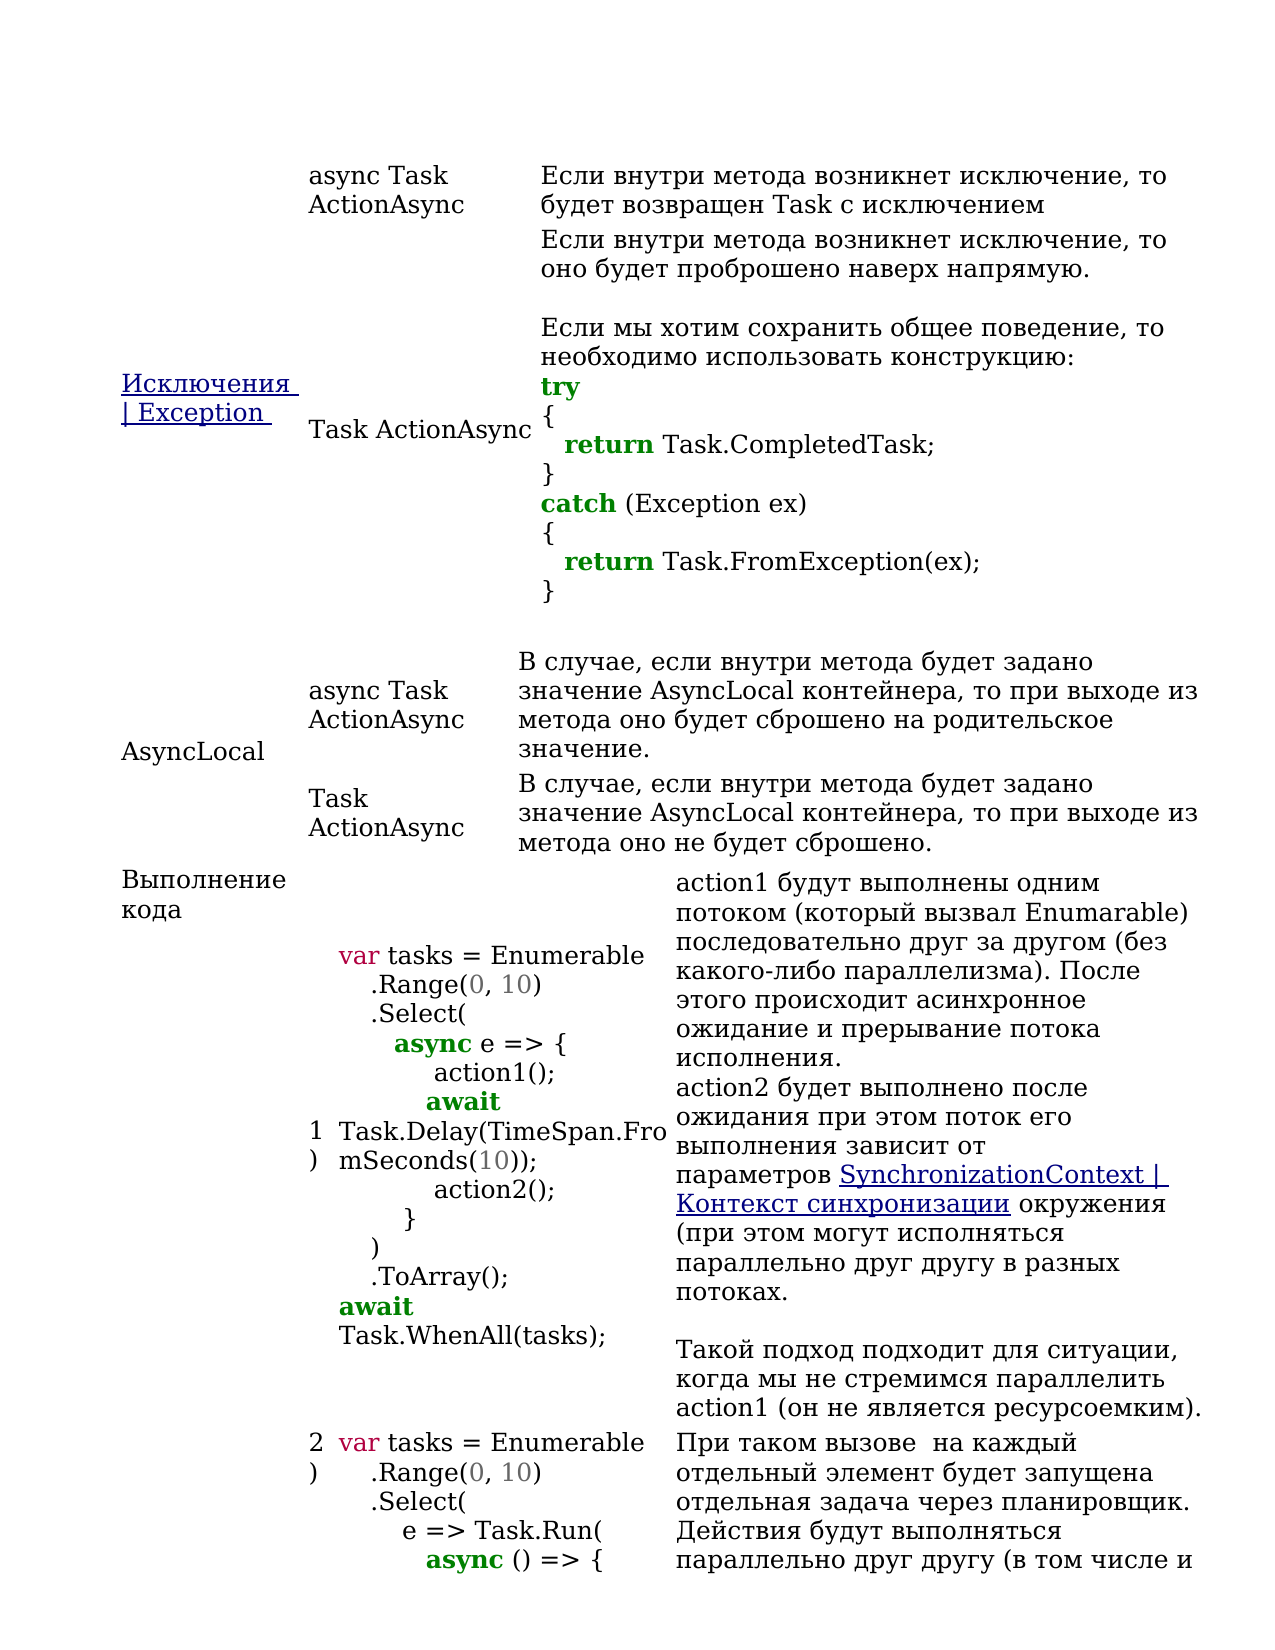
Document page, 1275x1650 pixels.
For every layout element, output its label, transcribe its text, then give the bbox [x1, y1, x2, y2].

table_header async Task ActionAsync [305, 644, 515, 766]
table_header 1) [305, 866, 336, 1426]
table_cell AsyncLocal [118, 641, 302, 863]
table_cell Task ActionAsync [305, 766, 515, 860]
table_cell Task ActionAsync [305, 223, 537, 638]
table_header В случае, если внутри метода будет задано значение AsyncLocal контейнера, то при выходе из метода оно будет сброшено на родительское значение. [515, 644, 1213, 766]
table_header Если внутри метода возникнет исключение, то будет возвращен Task с исключением [538, 158, 1213, 222]
table_cell В случае, если внутри метода будет задано значение AsyncLocal контейнера, то при выходе из метода оно не будет сброшено. [515, 766, 1213, 860]
table_cell Если внутри метода возникнет исключение, то оно будет проброшено наверх напрямую. Если мы хотим сохранить общее поведение, то необходимо использовать конструкцию: try { return Task.CompletedTask; } catch (Exception ex) { return Task.FromException(ex); } [538, 223, 1213, 638]
table_header async Task ActionAsync [305, 158, 537, 222]
table_cell [303, 641, 1216, 863]
table_header Исключения | Exception [118, 155, 302, 641]
table_cell 2) [305, 1426, 336, 1578]
table_cell [303, 863, 1216, 1581]
table_header [303, 155, 1216, 641]
table_cell Выполнение кода [118, 863, 302, 1581]
table_cell var tasks = Enumerable .Range(0, 10) .Select( e => Task.Run( async () => { [336, 1426, 673, 1578]
table_cell При таком вызове на каждый отдельный элемент будет запущена отдельная задача через планировщик. Действия будут выполняться параллельно друг другу (в том числе и [673, 1426, 1213, 1578]
table_header var tasks = Enumerable .Range(0, 10) .Select( async e => { action1(); await Task.Delay(TimeSpan.FromSeconds(10)); action2(); } ) .ToArray(); await Task.WhenAll(tasks); [336, 866, 673, 1426]
table_header action1 будут выполнены одним потоком (который вызвал Enumarable) последовательно друг за другом (без какого-либо параллелизма). После этого происходит асинхронное ожидание и прерывание потока исполнения. action2 будет выполнено после ожидания при этом поток его выполнения зависит от параметров SynchronizationContext | Контекст синхронизации окружения (при этом могут исполняться параллельно друг другу в разных потоках. Такой подход подходит для ситуации, когда мы не стремимся параллелить action1 (он не является ресурсоемким). [673, 866, 1213, 1426]
